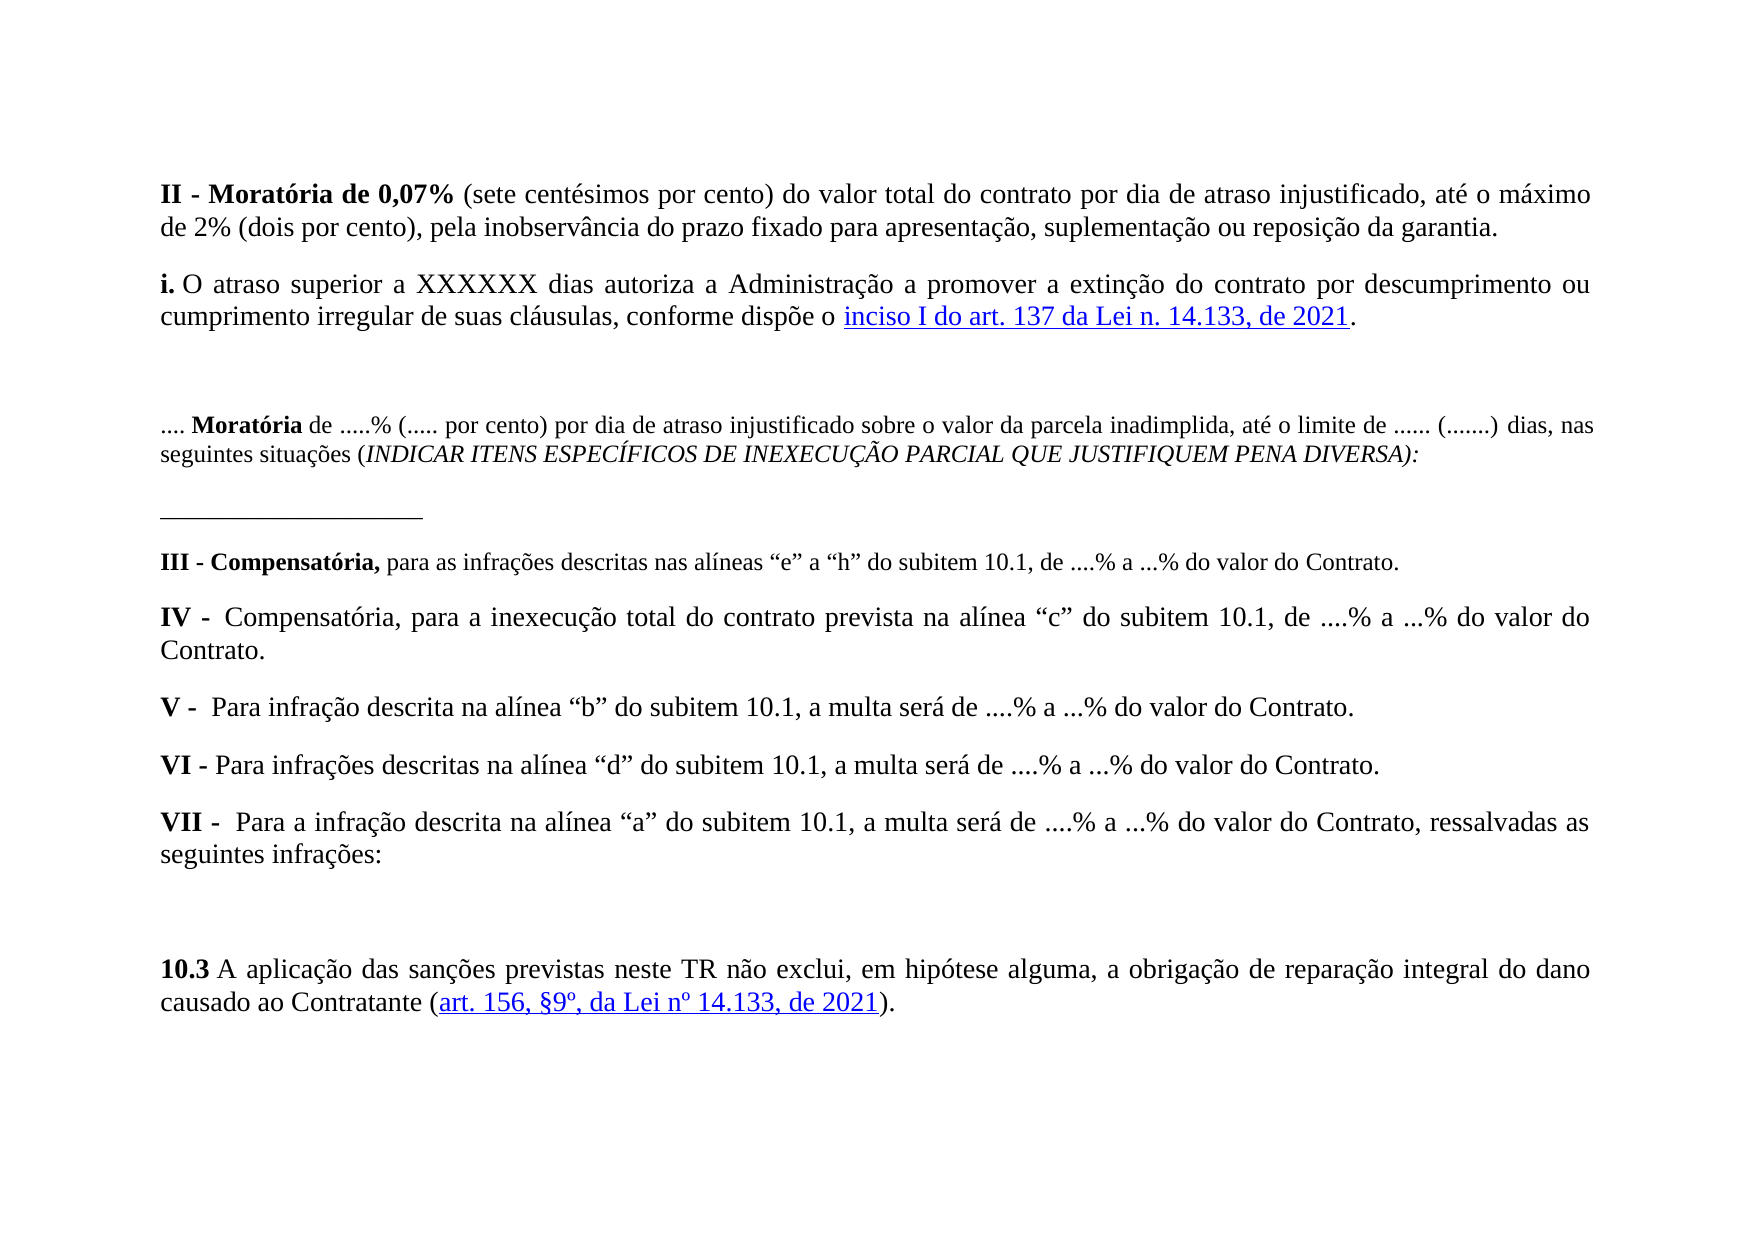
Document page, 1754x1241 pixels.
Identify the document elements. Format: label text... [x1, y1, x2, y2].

text i. O atraso superior a XXXXXX dias autoriza a Administração a promover a extinção do contrato por descumprimento ou cumprimento irregular de suas cláusulas, conforme dispõe o inciso I do art. 137 da Lei n. 14.133, de 2021. [160, 267, 1594, 332]
text V - Para infração descrita na alínea “b” do subitem 10.1, a multa será de ....% a ...% do valor do Contrato. [160, 690, 1594, 723]
text _____________________ [160, 493, 1594, 522]
text VI - Para infrações descritas na alínea “d” do subitem 10.1, a multa será de ....% a ...% do valor do Contrato. [160, 748, 1594, 780]
text II - Moratória de 0,07% (sete centésimos por cento) do valor total do contrato por dia de atraso injustificado, até o máximo de 2% (dois por cento), pela inobservância do prazo fixado para apresentação, suplementação ou reposição da garantia. [160, 177, 1594, 242]
text IV - Compensatória, para a inexecução total do contrato prevista na alínea “c” do subitem 10.1, de ....% a ...% do valor do Contrato. [160, 601, 1594, 665]
text 10.3 A aplicação das sanções previstas neste TR não exclui, em hipótese alguma, a obrigação de reparação integral do dano causado ao Contratante (art. 156, §9º, da Lei nº 14.133, de 2021). [160, 952, 1594, 1017]
text .... Moratória de .....% (..... por cento) por dia de atraso injustificado sobre o valor da parcela inadimplida, até o limite de ...... (.......) dias, nas seguintes situações (INDICAR ITENS ESPECÍFICOS DE INEXECUÇÃO PARCIAL QUE JUSTIFIQUEM PENA DIVERSA): [160, 411, 1594, 468]
text VII - Para a infração descrita na alínea “a” do subitem 10.1, a multa será de ....% a ...% do valor do Contrato, ressalvadas as seguintes infrações: [160, 805, 1594, 870]
text III - Compensatória, para as infrações descritas nas alíneas “e” a “h” do subitem 10.1, de ....% a ...% do valor do Contrato. [160, 547, 1594, 576]
